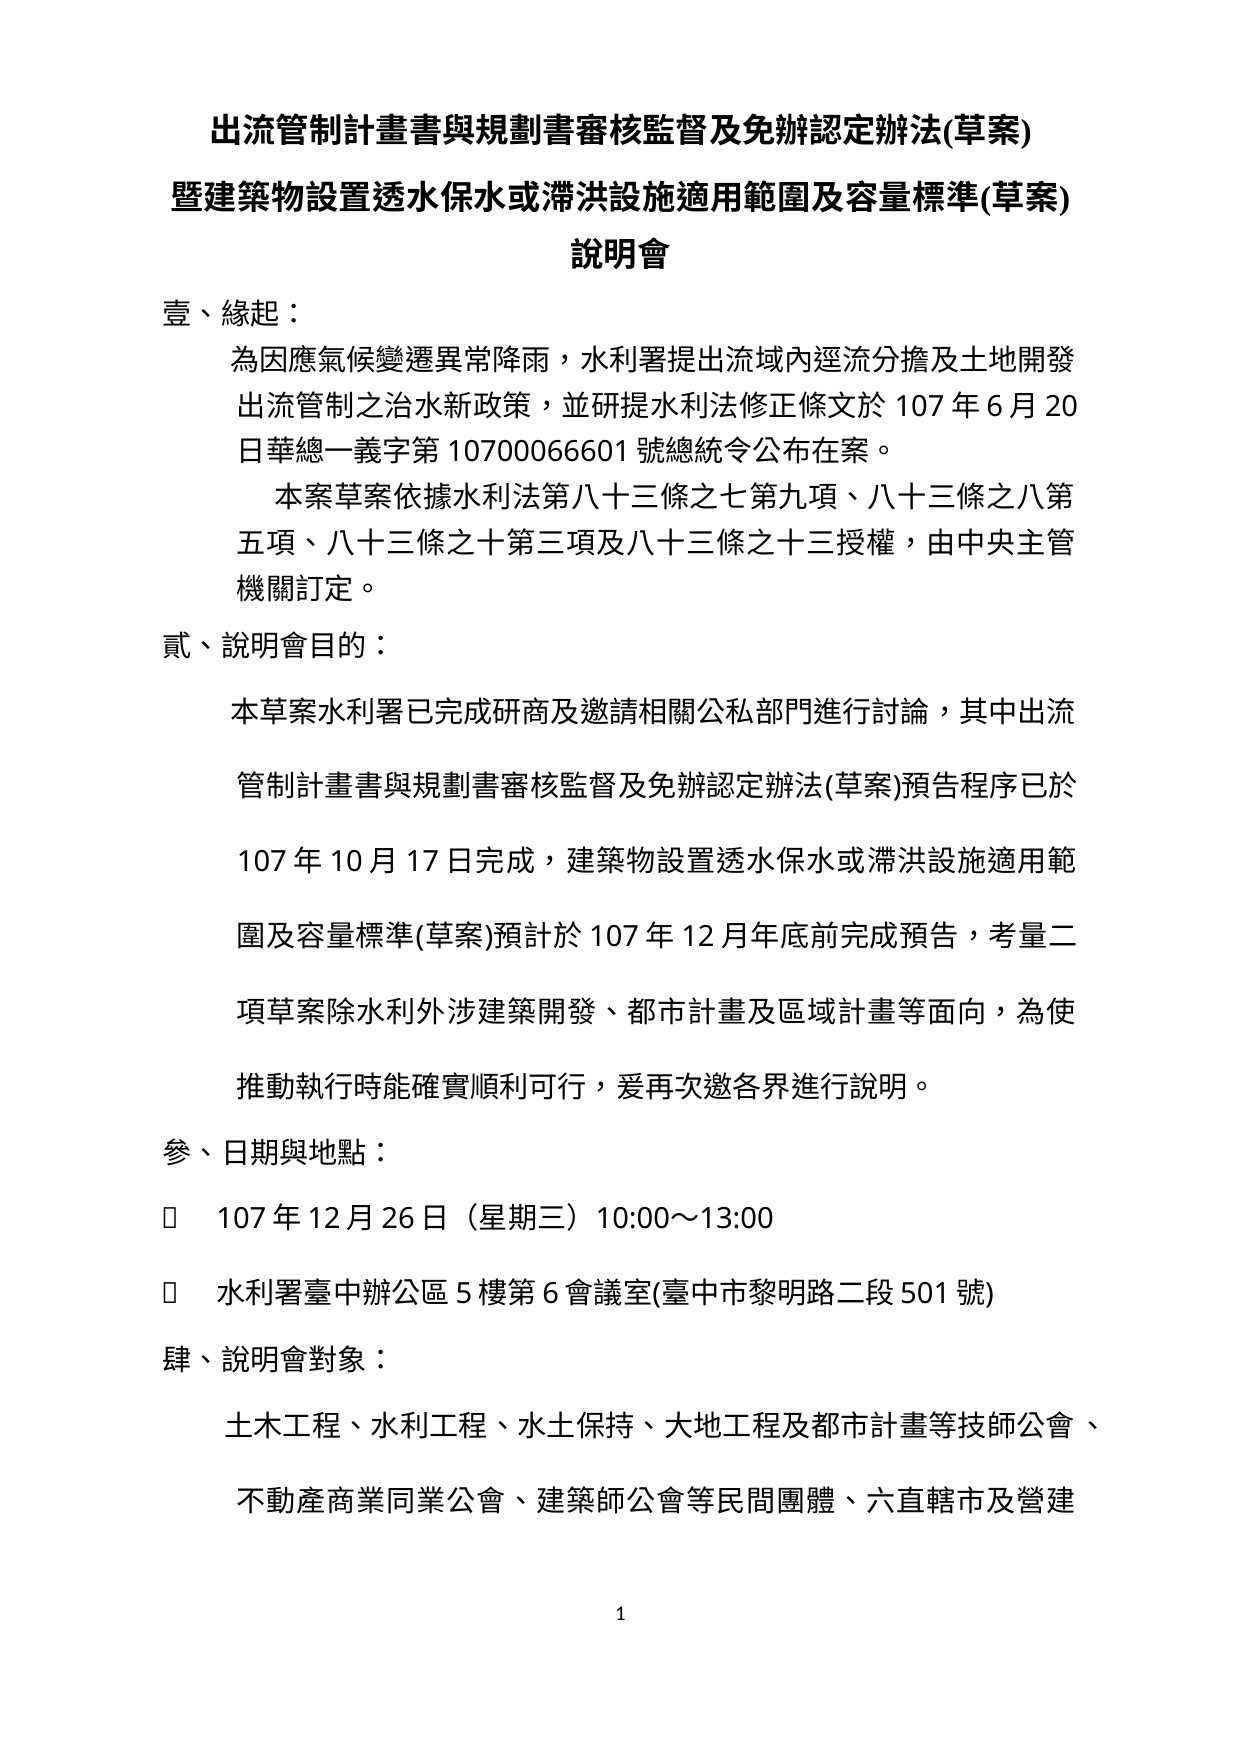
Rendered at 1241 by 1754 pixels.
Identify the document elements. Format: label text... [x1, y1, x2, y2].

text 暨建築物設置透水保水或滯洪設施適用範圍及容量標準(草案) [162, 171, 1078, 219]
text 壹、緣起： [162, 288, 1078, 333]
text 貳、說明會目的： [162, 620, 1078, 666]
text 出流管制計畫書與規劃書審核監督及免辦認定辦法(草案) [162, 103, 1078, 152]
text 肆、說明會對象： [162, 1334, 1078, 1380]
text 本草案水利署已完成研商及邀請相關公私部門進行討論，其中出流管制計畫書與規劃書審核監督及免辦認定辦法(草案)預告程序已於107年10月17日完成，建築物設置透水保水或滯洪設施適用範圍及容量標準(草案)預計於107年12月年底前完成預告，考量二項草案除水利外涉建築開發、都市計畫及區域計畫等面向，為使推動執行時能確實順利可行，爰再次邀各界進行說明。 [161, 666, 1078, 1116]
text 為因應氣候變遷異常降雨，水利署提出流域內逕流分擔及土地開發出流管制之治水新政策，並研提水利法修正條文於107年6月20日華總一義字第10700066601號總統令公布在案。 [161, 333, 1078, 471]
text 說明會 [162, 228, 1078, 276]
text  107年12月26日（星期三）10:00～13:00 [161, 1173, 1078, 1248]
text 土木工程、水利工程、水土保持、大地工程及都市計畫等技師公會、不動產商業同業公會、建築師公會等民間團體、六直轄市及營建署等。 [161, 1380, 1078, 1530]
text 參、日期與地點： [162, 1127, 1078, 1173]
text  水利署臺中辦公區5樓第6會議室(臺中市黎明路二段501號) [161, 1248, 1078, 1323]
text 本案草案依據水利法第八十三條之七第九項、八十三條之八第五項、八十三條之十第三項及八十三條之十三授權，由中央主管機關訂定。 [161, 471, 1078, 608]
